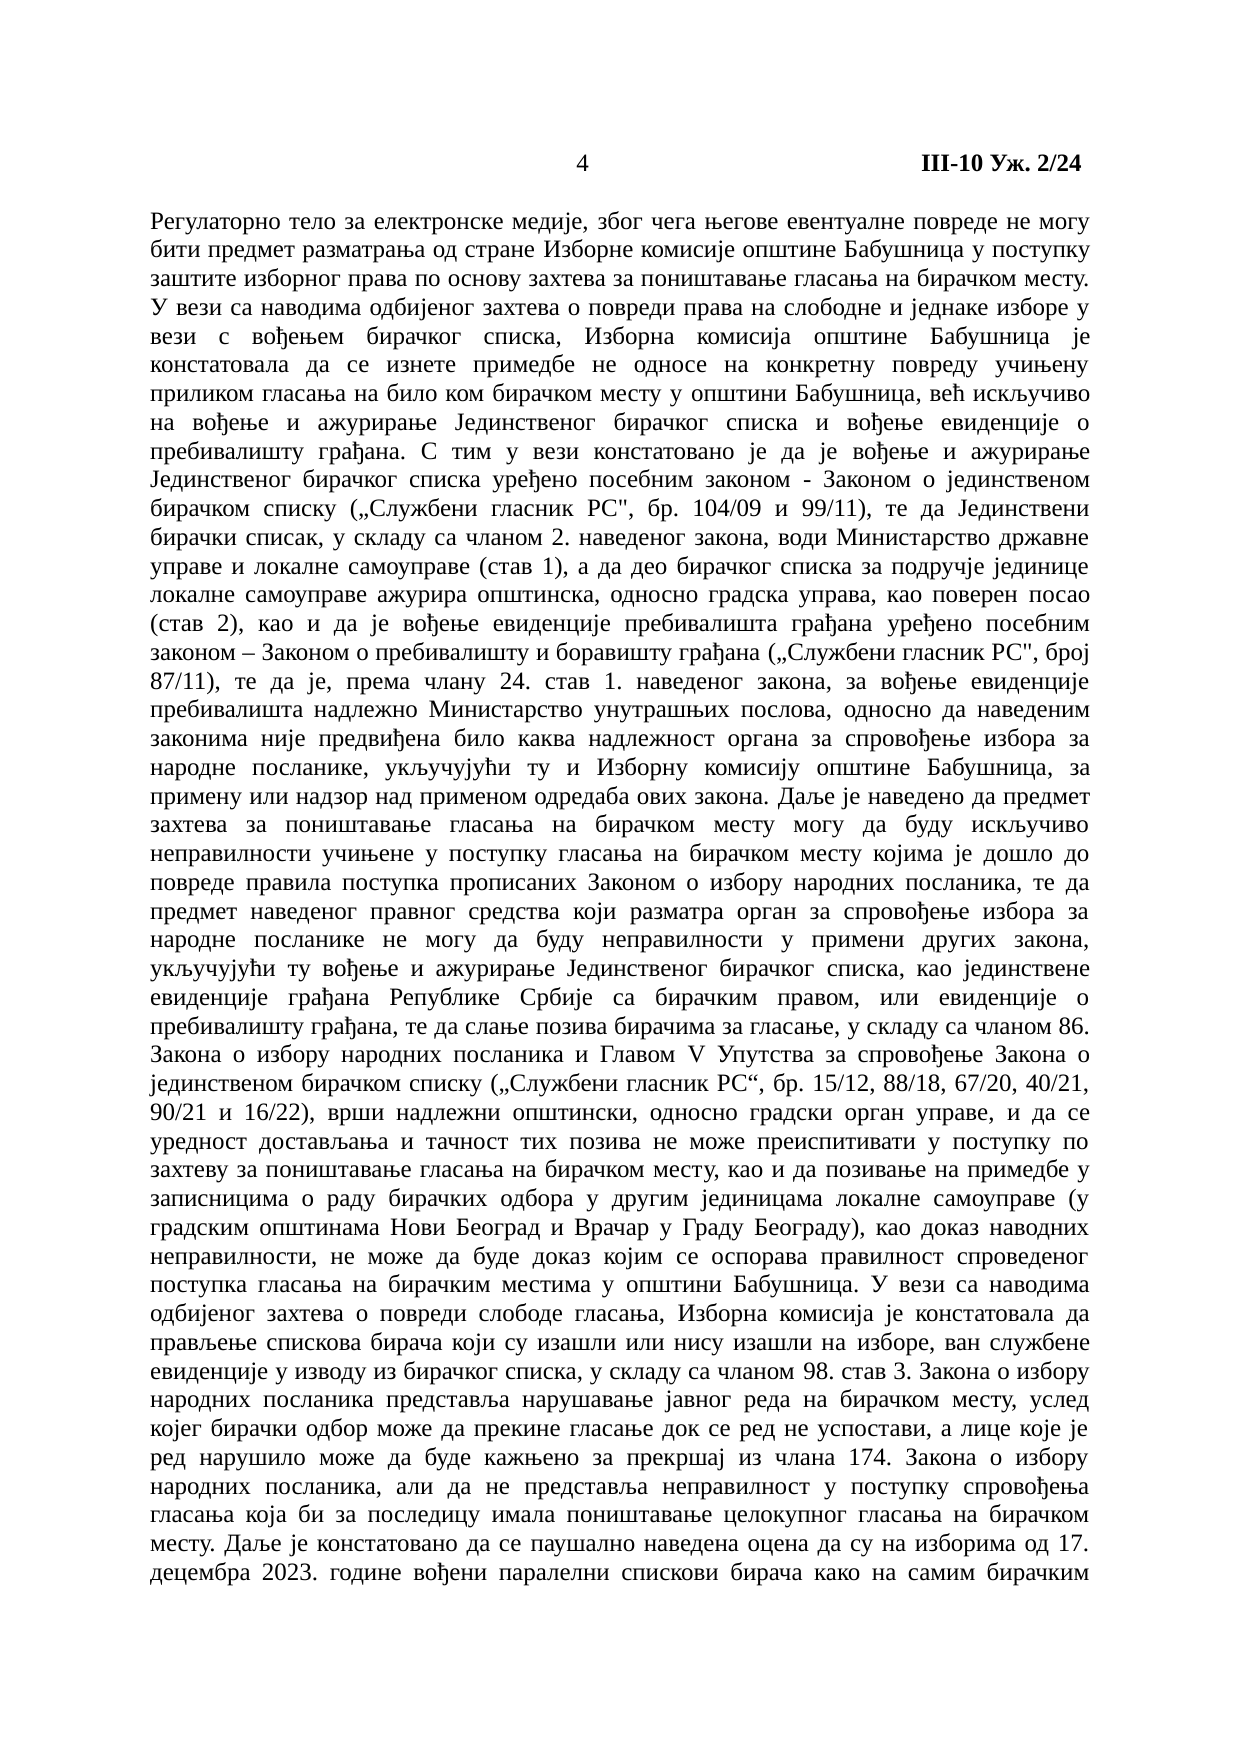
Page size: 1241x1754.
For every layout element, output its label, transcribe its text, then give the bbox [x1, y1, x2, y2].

text Регулаторно тело за електронске медије, због чега његове евентуалне повреде не могу бити предмет разматрања од стране Изборне комисије општине Бабушница у поступку заштите изборног права по основу захтева за поништавање гласања на бирачком месту. У вези са наводима одбијеног захтева о повреди права на слободне и једнаке изборе у вези с вођењем бирачког списка, Изборна комисија општине Бабушница је констатовала да се изнете примедбе не односе на конкретну повреду учињену приликом гласања на било ком бирачком месту у општини Бабушница, већ искључиво на вођење и ажурирање Јединственог бирачког списка и вођење евиденције о пребивалишту грађана. С тим у вези констатовано је да је вођење и ажурирање Јединственог бирачког списка уређено посебним законом - Законом о јединственом бирачком списку („Службени гласник РС", бр. 104/09 и 99/11), те да Јединствени бирачки списак, у складу са чланом 2. наведеног закона, води Министарство државне управе и локалне самоуправе (став 1), а да део бирачког списка за подручје јединице локалне самоуправе ажурира општинска, односно градска управа, као поверен посао (став 2), као и да је вођење евиденције пребивалишта грађана уређено посебним законом – Законом о пребивалишту и боравишту грађана („Службени гласник РС", број 87/11), те да је, према члану 24. став 1. наведеног закона, за вођење евиденције пребивалишта надлежно Министарство унутрашњих послова, односно да наведеним законима није предвиђена било каква надлежност органа за спровођење избора за народне посланике, укључујући ту и Изборну комисију општине Бабушница, за примену или надзор над применом одредаба ових закона. Даље је наведено да предмет захтева за поништавање гласања на бирачком месту могу да буду искључиво неправилности учињене у поступку гласања на бирачком месту којима је дошло до повреде правила поступка прописаних Законом о избору народних посланика, те да предмет наведеног правног средства који разматра орган за спровођење избора за народне посланике не могу да буду неправилности у примени других закона, укључујући ту вођење и ажурирање Јединственог бирачког списка, као јединствене евиденције грађана Републике Србије са бирачким правом, или евиденције о пребивалишту грађана, те да слање позива бирачима за гласање, у складу са чланом 86. Закона о избору народних посланика и Главом V Упутства за спровођење Закона о јединственом бирачком списку („Службени гласник РС“, бр. 15/12, 88/18, 67/20, 40/21, 90/21 и 16/22), врши надлежни општински, односно градски орган управе, и да се уредност достављања и тачност тих позива не може преиспитивати у поступку по захтеву за поништавање гласања на бирачком месту, као и да позивање на примедбе у записницима о раду бирачких одбора у другим јединицама локалне самоуправе (у градским општинама Нови Београд и Врачар у Граду Београду), као доказ наводних неправилности, не може да буде доказ којим се оспорава правилност спроведеног поступка гласања на бирачким местима у општини Бабушница. У вези са наводима одбијеног захтева о повреди слободе гласања, Изборна комисија је констатовала да прављење спискова бирача који су изашли или нису изашли на изборе, ван службене евиденције у изводу из бирачког списка, у складу са чланом 98. став 3. Закона о избору народних посланика представља нарушавање јавног реда на бирачком месту, услед којег бирачки одбор може да прекине гласање док се ред не успостави, а лице које је ред нарушило може да буде кажњено за прекршај из члана 174. Закона о избору народних посланика, али да не представља неправилност у поступку спровођења гласања која би за последицу имала поништавање целокупног гласања на бирачком месту. Даље је констатовано да се паушално наведена оцена да су на изборима од 17. децембра 2023. године вођени паралелни спискови бирача како на самим бирачким [150, 206, 1090, 1586]
